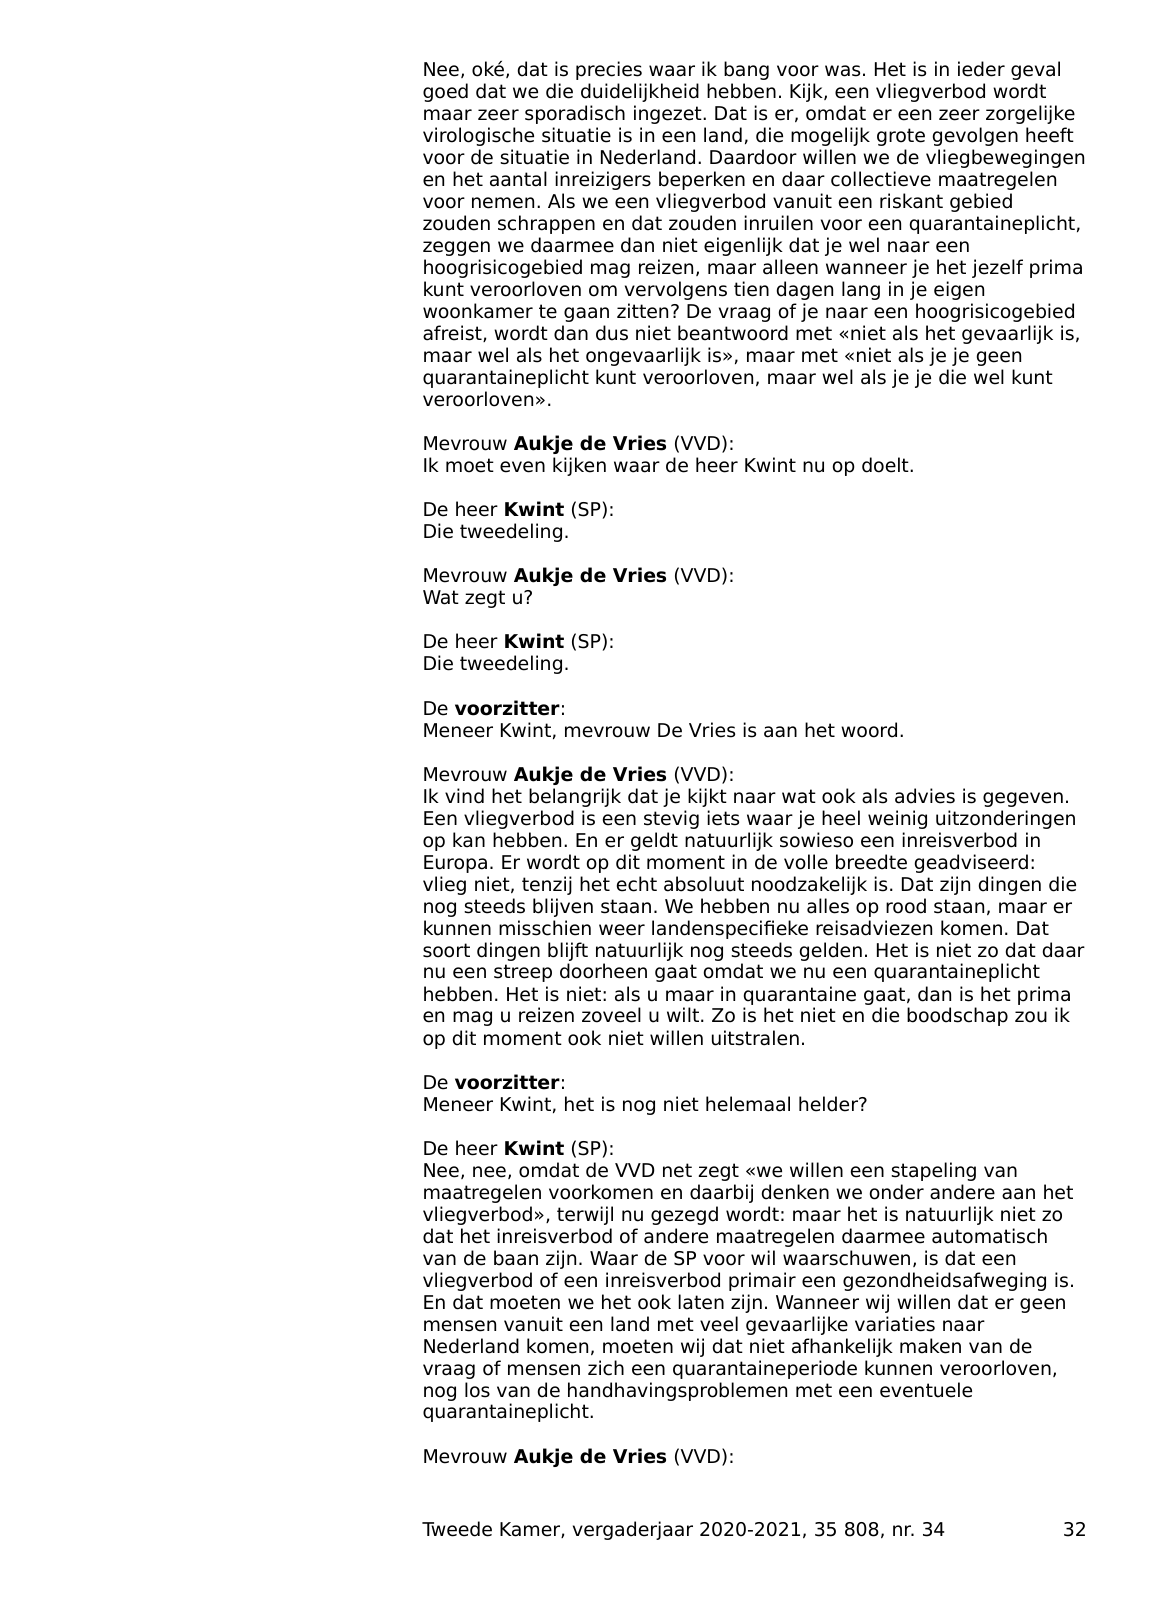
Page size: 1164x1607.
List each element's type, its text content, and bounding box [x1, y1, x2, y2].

text Die tweedeling. [422, 653, 1087, 675]
text Ik moet even kijken waar de heer Kwint nu op doelt. [422, 455, 1087, 477]
text Nee, nee, omdat de VVD net zegt «we willen een stapeling van maatregelen voorkomen en daarbij denken we onder andere aan het vliegverbod», terwijl nu gezegd wordt: maar het is natuurlijk niet zo dat het inreisverbod of andere maatregelen daarmee automatisch van de baan zijn. Waar de SP voor wil waarschuwen, is dat een vliegverbod of een inreisverbod primair een gezondheidsafweging is. En dat moeten we het ook laten zijn. Wanneer wij willen dat er geen mensen vanuit een land met veel gevaarlijke variaties naar Nederland komen, moeten wij dat niet afhankelijk maken van de vraag of mensen zich een quarantaineperiode kunnen veroorloven, nog los van de handhavingsproblemen met een eventuele quarantaineplicht. [422, 1160, 1087, 1423]
text De heer Kwint (SP): [422, 631, 1087, 653]
text Mevrouw Aukje de Vries (VVD): [422, 433, 1087, 455]
text Mevrouw Aukje de Vries (VVD): [422, 1446, 1087, 1468]
text Wat zegt u? [422, 587, 1087, 609]
text Mevrouw Aukje de Vries (VVD): [422, 764, 1087, 786]
text Meneer Kwint, mevrouw De Vries is aan het woord. [422, 719, 1087, 741]
text Meneer Kwint, het is nog niet helemaal helder? [422, 1093, 1087, 1116]
text Mevrouw Aukje de Vries (VVD): [422, 565, 1087, 587]
text De heer Kwint (SP): [422, 499, 1087, 521]
text Die tweedeling. [422, 521, 1087, 543]
text De voorzitter: [422, 1072, 1087, 1093]
text Ik vind het belangrijk dat je kijkt naar wat ook als advies is gegeven. Een vliegverbod is een stevig iets waar je heel weinig uitzonderingen op kan hebben. En er geldt natuurlijk sowieso een inreisverbod in Europa. Er wordt op dit moment in de volle breedte geadviseerd: vlieg niet, tenzij het echt absoluut noodzakelijk is. Dat zijn dingen die nog steeds blijven staan. We hebben nu alles op rood staan, maar er kunnen misschien weer landenspecifieke reisadviezen komen. Dat soort dingen blijft natuurlijk nog steeds gelden. Het is niet zo dat daar nu een streep doorheen gaat omdat we nu een quarantaineplicht hebben. Het is niet: als u maar in quarantaine gaat, dan is het prima en mag u reizen zoveel u wilt. Zo is het niet en die boodschap zou ik op dit moment ook niet willen uitstralen. [422, 786, 1087, 1049]
text Nee, oké, dat is precies waar ik bang voor was. Het is in ieder geval goed dat we die duidelijkheid hebben. Kijk, een vliegverbod wordt maar zeer sporadisch ingezet. Dat is er, omdat er een zeer zorgelijke virologische situatie is in een land, die mogelijk grote gevolgen heeft voor de situatie in Nederland. Daardoor willen we de vliegbewegingen en het aantal inreizigers beperken en daar collectieve maatregelen voor nemen. Als we een vliegverbod vanuit een riskant gebied zouden schrappen en dat zouden inruilen voor een quarantaineplicht, zeggen we daarmee dan niet eigenlijk dat je wel naar een hoogrisicogebied mag reizen, maar alleen wanneer je het jezelf prima kunt veroorloven om vervolgens tien dagen lang in je eigen woonkamer te gaan zitten? De vraag of je naar een hoogrisicogebied afreist, wordt dan dus niet beantwoord met «niet als het gevaarlijk is, maar wel als het ongevaarlijk is», maar met «niet als je je geen quarantaineplicht kunt veroorloven, maar wel als je je die wel kunt veroorloven». [422, 59, 1087, 411]
text De voorzitter: [422, 697, 1087, 719]
text De heer Kwint (SP): [422, 1138, 1087, 1160]
